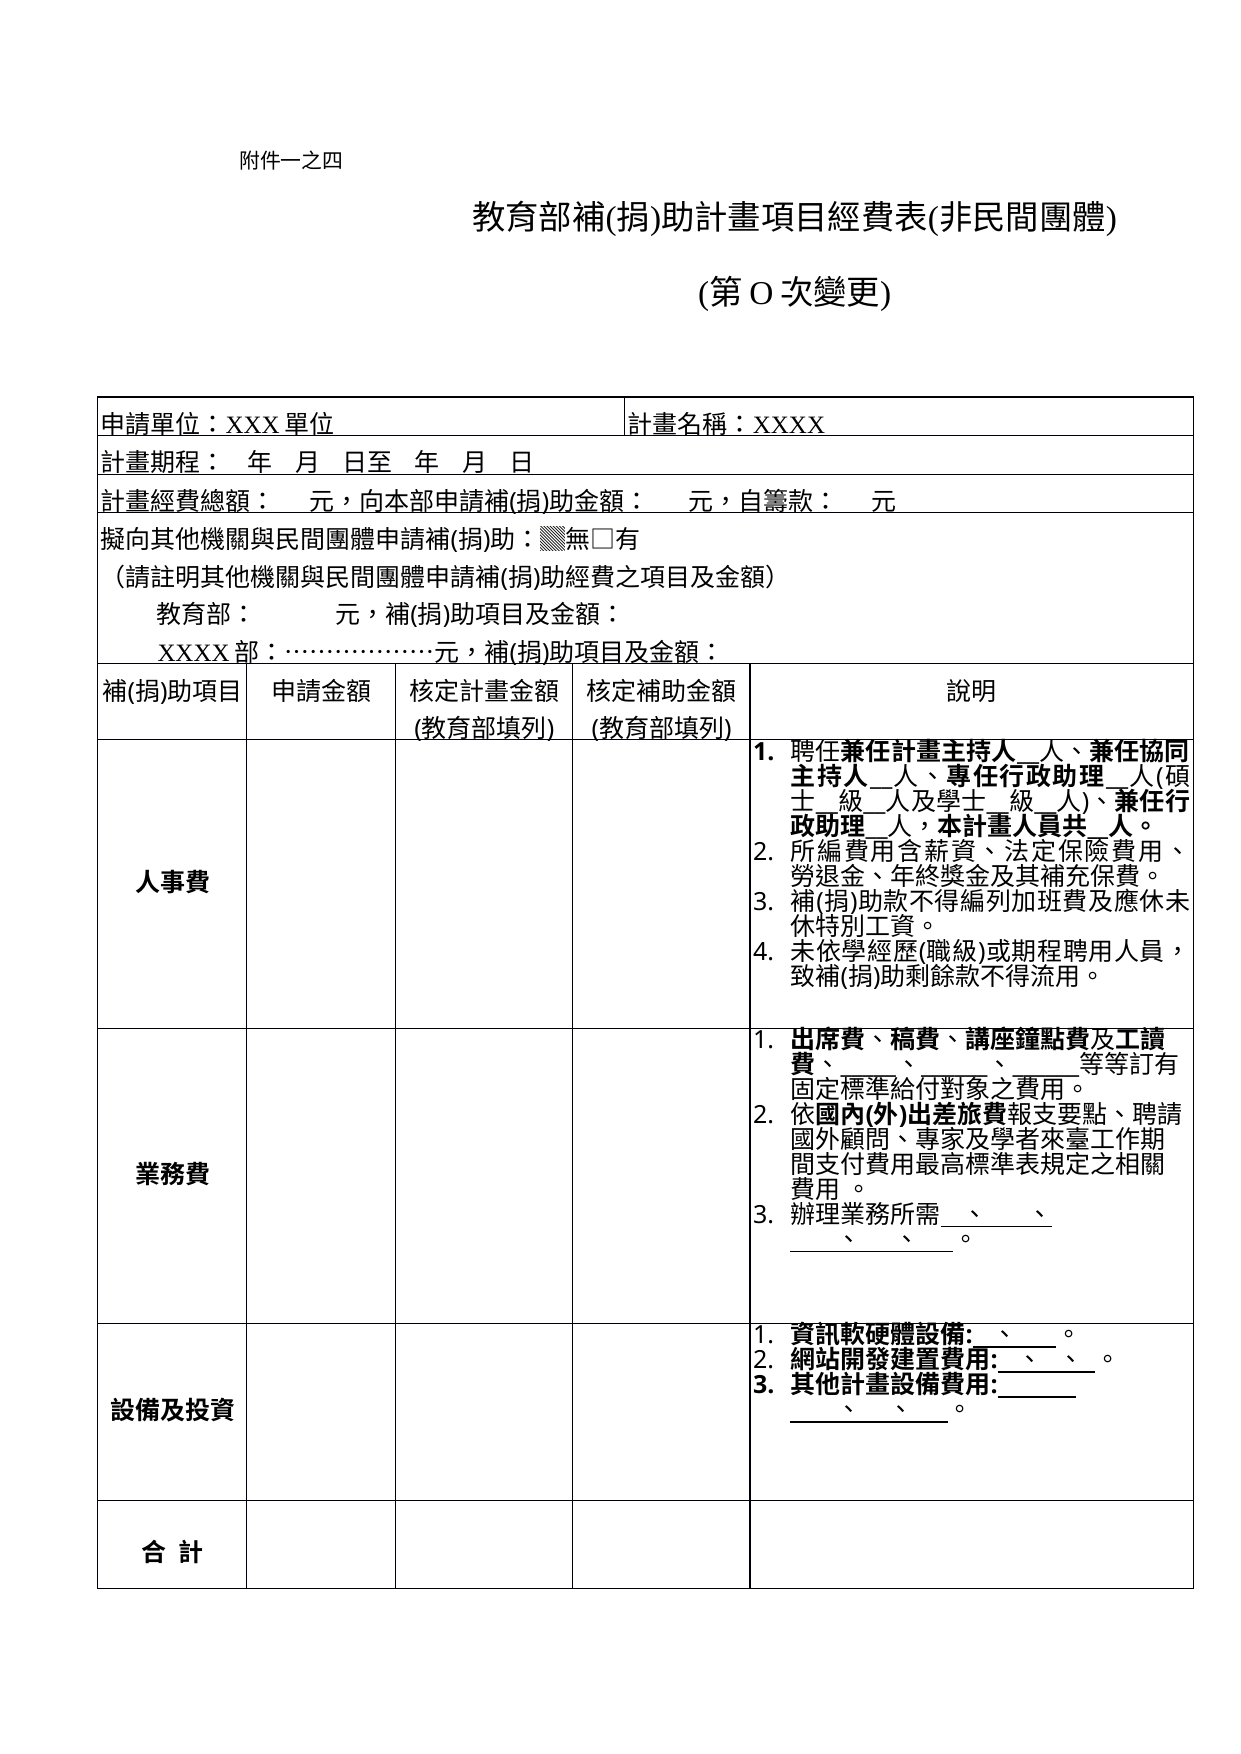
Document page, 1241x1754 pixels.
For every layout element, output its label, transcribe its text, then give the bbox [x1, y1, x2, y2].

table_cell [269, 171, 396, 321]
table_cell [573, 1324, 749, 1499]
table_cell 申請金額 [247, 664, 395, 739]
table_cell [573, 1029, 749, 1323]
table_cell [396, 321, 520, 396]
table_header [269, 96, 396, 171]
table_cell 補(捐)助項目 [98, 664, 246, 739]
table_header [727, 96, 1193, 171]
table_cell [727, 321, 1193, 396]
table_cell 計畫期程： 年 月 日至 年 月 日 [98, 436, 1193, 473]
table_cell 人事費 [98, 740, 246, 1027]
table_cell 設備及投資 [98, 1324, 246, 1499]
table_cell [247, 321, 268, 396]
table_cell [396, 1324, 572, 1499]
table_header [573, 96, 727, 171]
table_cell 計畫名稱：XXXX [625, 398, 1193, 435]
table_cell [98, 171, 247, 321]
table_cell 核定補助金額 (教育部填列) [573, 664, 749, 739]
table_cell [98, 321, 247, 396]
table_cell [247, 1324, 395, 1499]
table_cell 核定計畫金額(教育部填列) [396, 664, 572, 739]
table_cell 擬向其他機關與民間團體申請補(捐)助：▓無□有 （請註明其他機關與民間團體申請補(捐)助經費之項目及金額） 教育部： 元，補(捐)助項目及金額： XXXX部：………………元，補(捐)助項目及金額： [98, 513, 1193, 663]
table_cell [751, 1501, 1193, 1587]
table_header [98, 96, 247, 171]
table_cell [247, 1029, 395, 1323]
table_cell [573, 1501, 749, 1587]
table_cell 合 計 [98, 1501, 246, 1587]
table_cell [247, 1501, 395, 1587]
table_header [520, 96, 573, 171]
table_cell [520, 321, 573, 396]
table_cell 申請單位：XXX單位 [98, 398, 624, 435]
table_cell [247, 740, 395, 1027]
table_cell 教育部補(捐)助計畫項目經費表(非民間團體) (第O次變更) [396, 171, 1193, 321]
table_header [247, 96, 268, 136]
table_cell 業務費 [98, 1029, 246, 1323]
table_header [396, 96, 520, 171]
table_cell [247, 193, 268, 321]
table_cell [269, 321, 396, 396]
table_cell 說明 [751, 664, 1193, 739]
table_cell [573, 321, 727, 396]
table_cell [396, 1501, 572, 1587]
table_cell 聘任兼任計畫主持人__人、兼任協同主持人__人、專任行政助理__人(碩士__級__人及學士__級__人)、兼任行政助理__人，本計畫人員共__人。 所編費用含薪資、法定保險費用、勞退金、年終獎金及其補充保費。 補(捐)助款不得編列加班費及應休未休特別工資。 未依學經歷(職級)或期程聘用人員，致補(捐)助剩餘款不得流用。 [751, 740, 1193, 1027]
table_cell 出席費、稿費、講座鐘點費及工讀費、_____、______、______等等訂有固定標準給付對象之費用。 依國內(外)出差旅費報支要點、聘請國外顧問、專家及學者來臺工作期間支付費用最高標準表規定之相關費用 。 辦理業務所需 、 、 、 、 。 [751, 1029, 1193, 1323]
table_cell [573, 740, 749, 1027]
table_cell 資訊軟硬體設備: 、 。 網站開發建置費用: 、 、 。 其他計畫設備費用: 、 、 。 [751, 1324, 1193, 1499]
table_cell 計畫經費總額： 元，向本部申請補(捐)助金額： 元，自籌款： 元 [98, 475, 1193, 512]
table_cell [396, 740, 572, 1027]
table_cell [396, 1029, 572, 1323]
